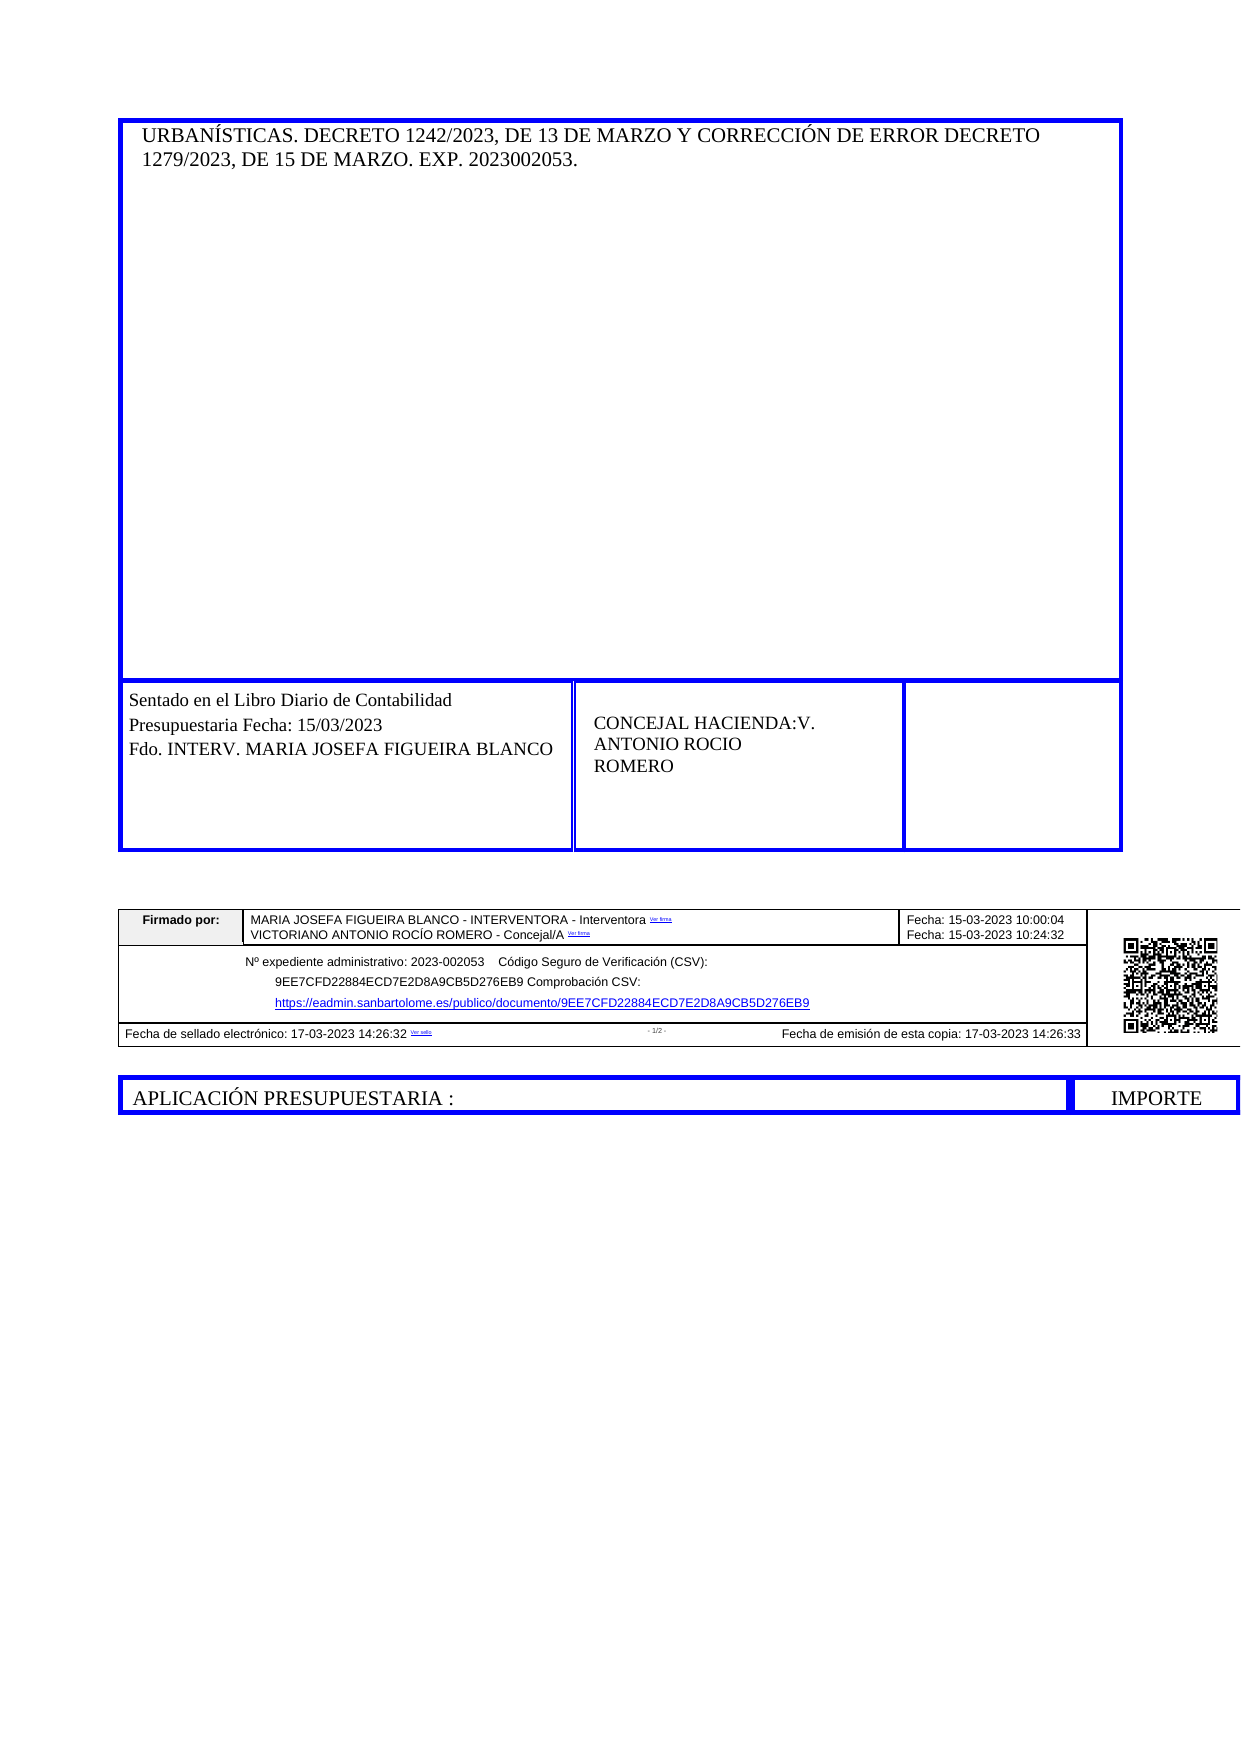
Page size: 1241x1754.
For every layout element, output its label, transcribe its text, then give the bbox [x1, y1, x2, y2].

table_cell [906, 683, 1119, 848]
table_cell URBANÍSTICAS. DECRETO 1242/2023, DE 13 DE MARZO Y CORRECCIÓN DE ERROR DECRETO 1279/2023, DE 15 DE MARZO. EXP. 2023002053. [123, 123, 1119, 678]
table_header Firmado por: [119, 910, 242, 942]
table_cell Sentado en el Libro Diario de Contabilidad Presupuestaria Fecha: 15/03/2023 Fdo. INTERV. MARIA JOSEFA FIGUEIRA BLANCO [123, 683, 571, 848]
table_cell Nº expediente administrativo: 2023-002053 Código Seguro de Verificación (CSV): 9EE7CFD22884ECD7E2D8A9CB5D276EB9 Comprobación CSV: https://eadmin.sanbartolome.es/publico/documento/9EE7CFD22884ECD7E2D8A9CB5D276EB9 [119, 946, 1086, 1022]
table_cell CONCEJAL HACIENDA:V. ANTONIO ROCIO ROMERO [576, 683, 902, 848]
table_cell Fecha de sellado electrónico: 17-03-2023 14:26:32 Ver sello - 1/2 - Fecha de emisión de esta copia: 17-03-2023 14:26:33 [119, 1024, 1086, 1046]
table_header IMPORTE [1075, 1080, 1236, 1110]
table_header Fecha: 15-03-2023 10:00:04 Fecha: 15-03-2023 10:24:32 [900, 910, 1086, 944]
table_header APLICACIÓN PRESUPUESTARIA : [123, 1080, 1066, 1110]
table_header [1088, 910, 1240, 1046]
table_header MARIA JOSEFA FIGUEIRA BLANCO - INTERVENTORA - Interventora Ver firma VICTORIANO ANTONIO ROCÍO ROMERO - Concejal/A Ver firma [244, 910, 898, 944]
